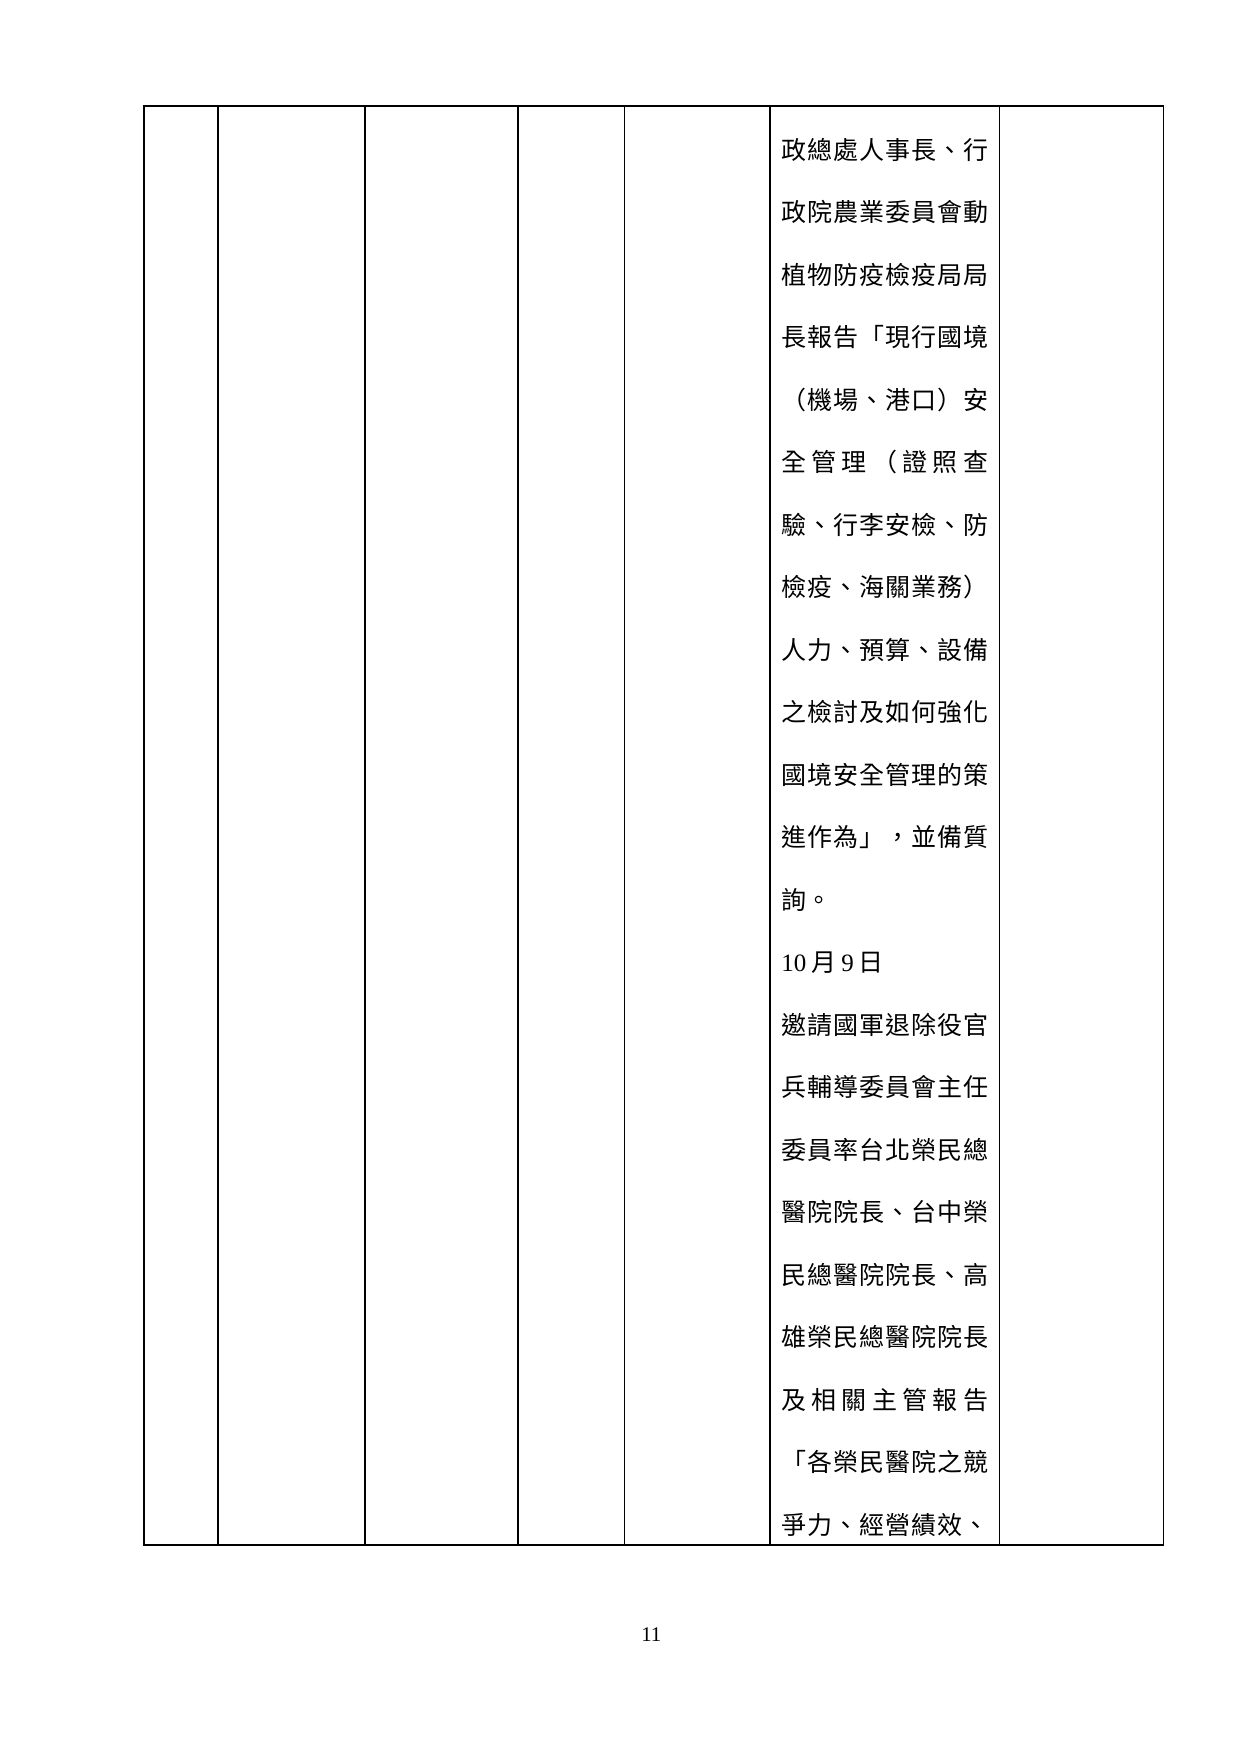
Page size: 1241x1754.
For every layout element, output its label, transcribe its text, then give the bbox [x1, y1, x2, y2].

table_cell [219, 107, 364, 1544]
table_cell [519, 107, 624, 1544]
table_cell 政總處人事長、行政院農業委員會動植物防疫檢疫局局長報告「現行國境（機場、港口）安全管理（證照查驗、行李安檢、防檢疫、海關業務）人力、預算、設備之檢討及如何強化國境安全管理的策進作為」，並備質詢。 10月9日 邀請國軍退除役官兵輔導委員會主任委員率台北榮民總醫院院長、台中榮民總醫院院長、高雄榮民總醫院院長及相關主管報告「各榮民醫院之競爭力、經營績效、 [771, 107, 999, 1544]
table_cell [366, 107, 517, 1544]
table_cell [145, 107, 217, 1544]
table_cell [625, 107, 769, 1544]
table_cell [1000, 107, 1163, 1544]
